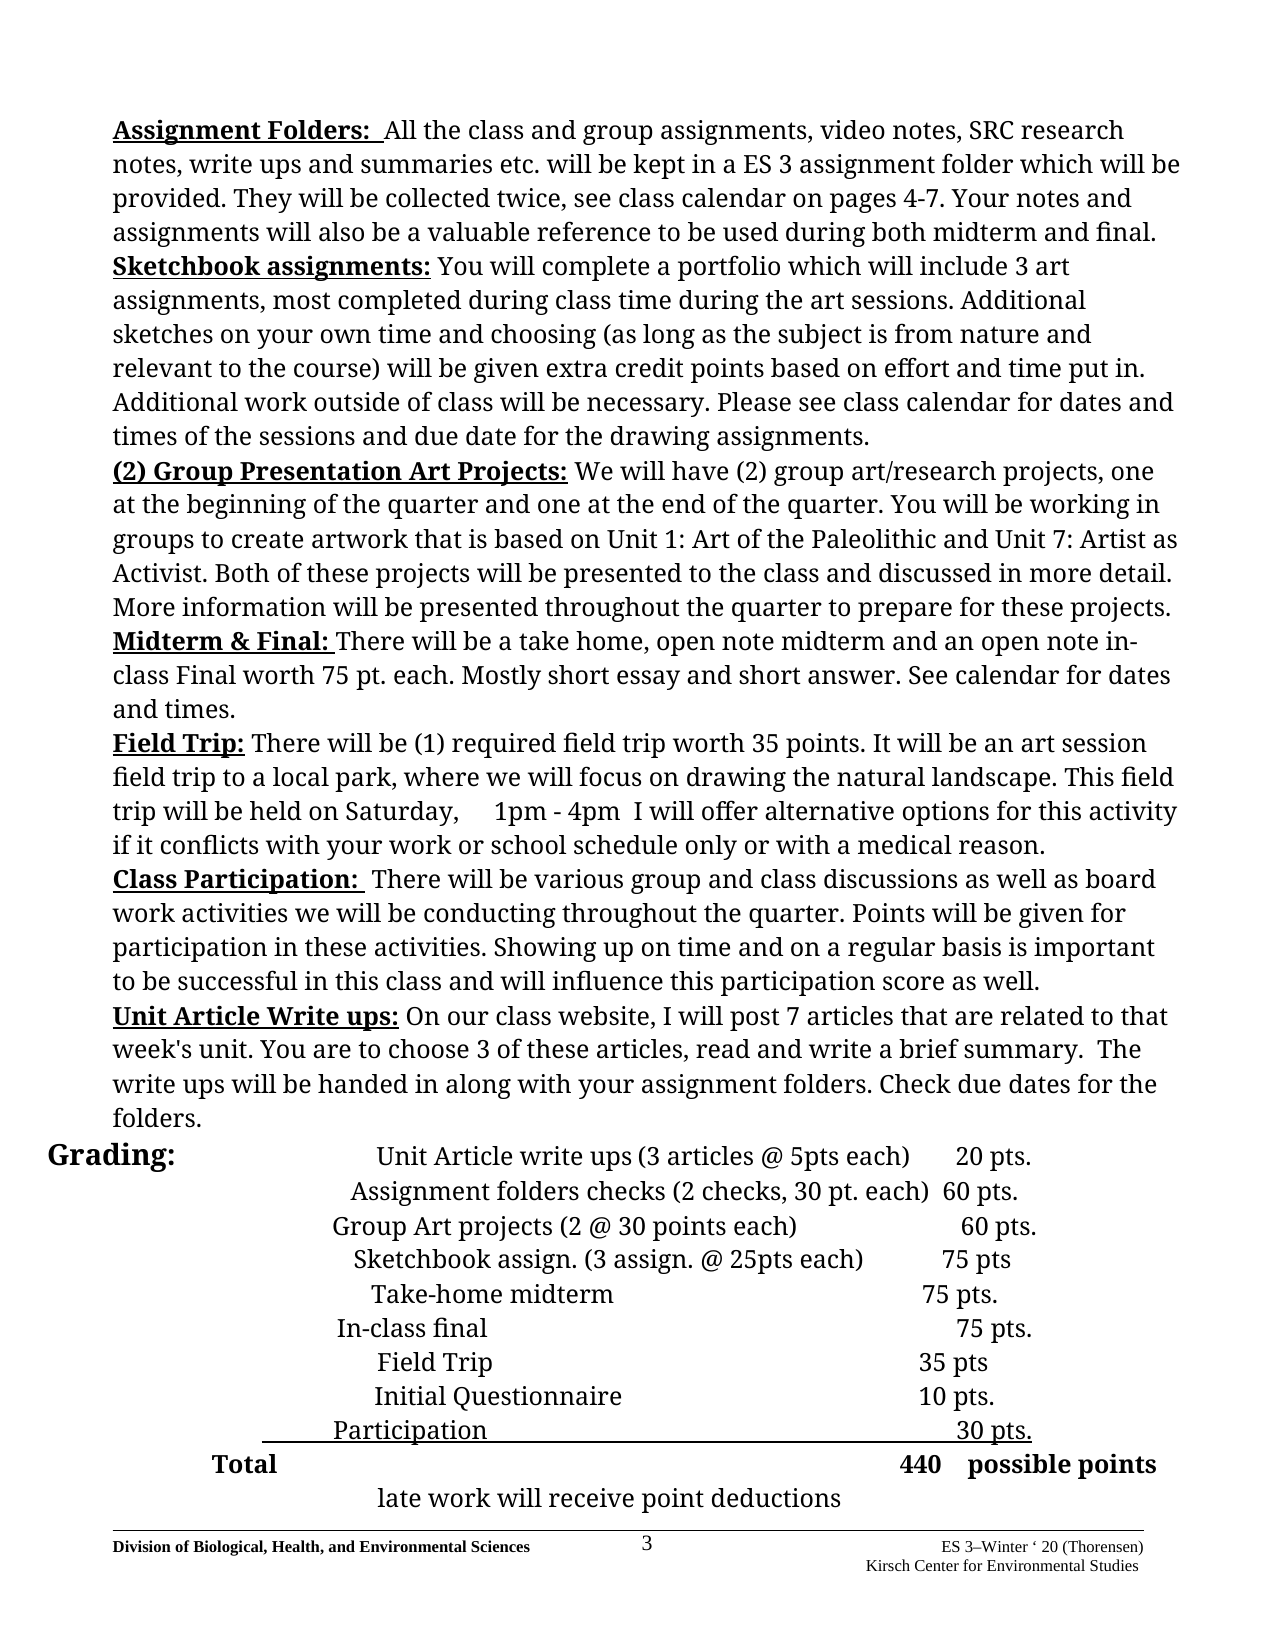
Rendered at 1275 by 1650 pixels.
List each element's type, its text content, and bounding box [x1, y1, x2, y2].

text Assignment Folders: All the class and group assignments, video notes, SRC research notes, write ups and summaries etc. will be kept in a ES 3 assignment folder which will be provided. They will be collected twice, see class calendar on pages 4-7. Your notes and assignments will also be a valuable reference to be used during both midterm and final. [112, 112, 1181, 249]
list Midterm & Final: There will be a take home, open note midterm and an open note in-class Final worth 75 pt. each. Mostly short essay and short answer. See calendar for dates and times. [112, 623, 1181, 726]
list Initial Questionnaire 10 pts. [112, 1378, 1181, 1412]
list Participation 30 pts. [112, 1412, 1181, 1447]
list (2) Group Presentation Art Projects: We will have (2) group art/research projects, one at the beginning of the quarter and one at the end of the quarter. You will be working in groups to create artwork that is based on Unit 1: Art of the Paleolithic and Unit 7: Artist as Activist. Both of these projects will be presented to the class and discussed in more detail. More information will be presented throughout the quarter to prepare for these projects. [112, 453, 1181, 623]
list Sketchbook assignments: You will complete a portfolio which will include 3 art assignments, most completed during class time during the art sessions. Additional sketches on your own time and choosing (as long as the subject is from nature and relevant to the course) will be given extra credit points based on effort and time put in. Additional work outside of class will be necessary. Please see class calendar for dates and times of the sessions and due date for the drawing assignments. [112, 249, 1181, 453]
list Field Trip 35 pts [112, 1344, 1181, 1378]
list Class Participation: There will be various group and class discussions as well as board work activities we will be conducting throughout the quarter. Points will be given for participation in these activities. Showing up on time and on a regular basis is important to be successful in this class and will influence this participation score as well. [112, 862, 1181, 998]
list Field Trip: There will be (1) required field trip worth 35 points. It will be an art session field trip to a local park, where we will focus on drawing the natural landscape. This field trip will be held on Saturday, 1pm - 4pm I will offer alternative options for this activity if it conflicts with your work or school schedule only or with a medical reason. [112, 726, 1181, 862]
list Unit Article Write ups: On our class website, I will post 7 articles that are related to that week's unit. You are to choose 3 of these articles, read and write a brief summary. The write ups will be handed in along with your assignment folders. Check due dates for the folders. [112, 998, 1181, 1134]
list Total 440 possible points [112, 1447, 1181, 1481]
list Grading: Unit Article write ups (3 articles @ 5pts each) 20 pts. [47, 1134, 1181, 1174]
list late work will receive point deductions [37, 1481, 1181, 1515]
list Take-home midterm 75 pts. [112, 1276, 1181, 1310]
list Sketchbook assign. (3 assign. @ 25pts each) 75 pts [112, 1242, 1181, 1276]
list Assignment folders checks (2 checks, 30 pt. each) 60 pts. [112, 1174, 1181, 1208]
list In-class final 75 pts. [112, 1310, 1181, 1344]
list Group Art projects (2 @ 30 points each) 60 pts. [112, 1208, 1181, 1242]
